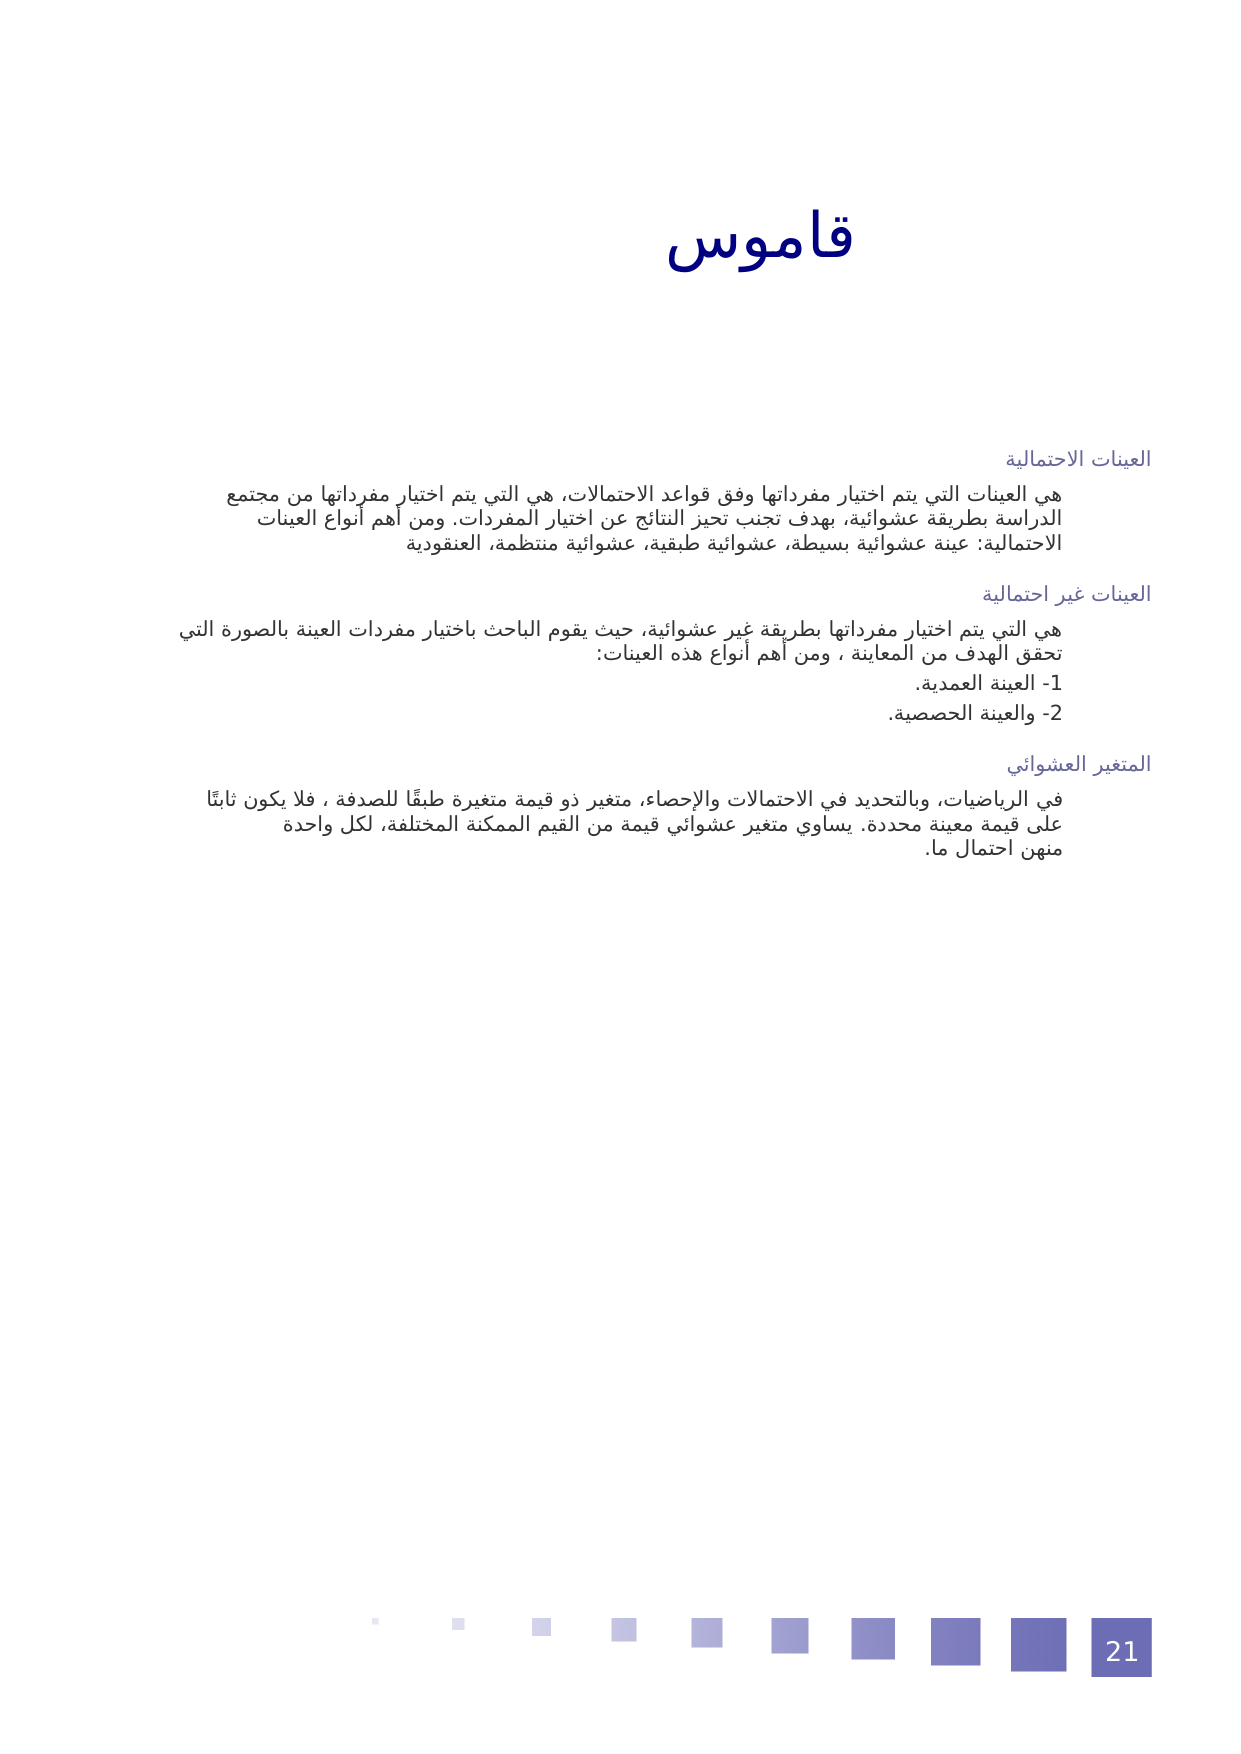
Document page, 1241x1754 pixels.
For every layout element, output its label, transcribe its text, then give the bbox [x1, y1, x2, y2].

text هي التي يتم اختيار مفرداتها بطريقة غير عشوائية، حيث يقوم الباحث باختيار مفردات العينة بالصورة التي تحقق الهدف من المعاينة ، ومن أهم أنواع هذه العينات: [177, 617, 1063, 665]
text المتغير العشوائي [177, 752, 1152, 777]
text 1- العينة العمدية. [177, 671, 1063, 695]
picture [177, 1618, 1152, 1677]
text 2- والعينة الحصصية. [177, 701, 1063, 726]
text في الرياضيات، وبالتحديد في الاحتمالات والإحصاء، متغير ذو قيمة متغيرة طبقًا للصدفة ، فلا يكون ثابتًا على قيمة معينة محددة. يساوي متغير عشوائي قيمة من القيم الممكنة المختلفة، لكل واحدة منهن احتمال ما. [177, 787, 1063, 860]
text هي العينات التي يتم اختيار مفرداتها وفق قواعد الاحتمالات، هي التي يتم اختيار مفرداتها من مجتمع الدراسة بطريقة عشوائية، بهدف تجنب تحيز النتائج عن اختيار المفردات. ومن أهم أنواع العينات الاحتمالية: عينة عشوائية بسيطة، عشوائية طبقية، عشوائية منتظمة، العنقودية [177, 482, 1063, 555]
text العينات الاحتمالية [177, 447, 1152, 472]
title قاموس [213, 199, 856, 272]
text العينات غير احتمالية [177, 582, 1152, 606]
